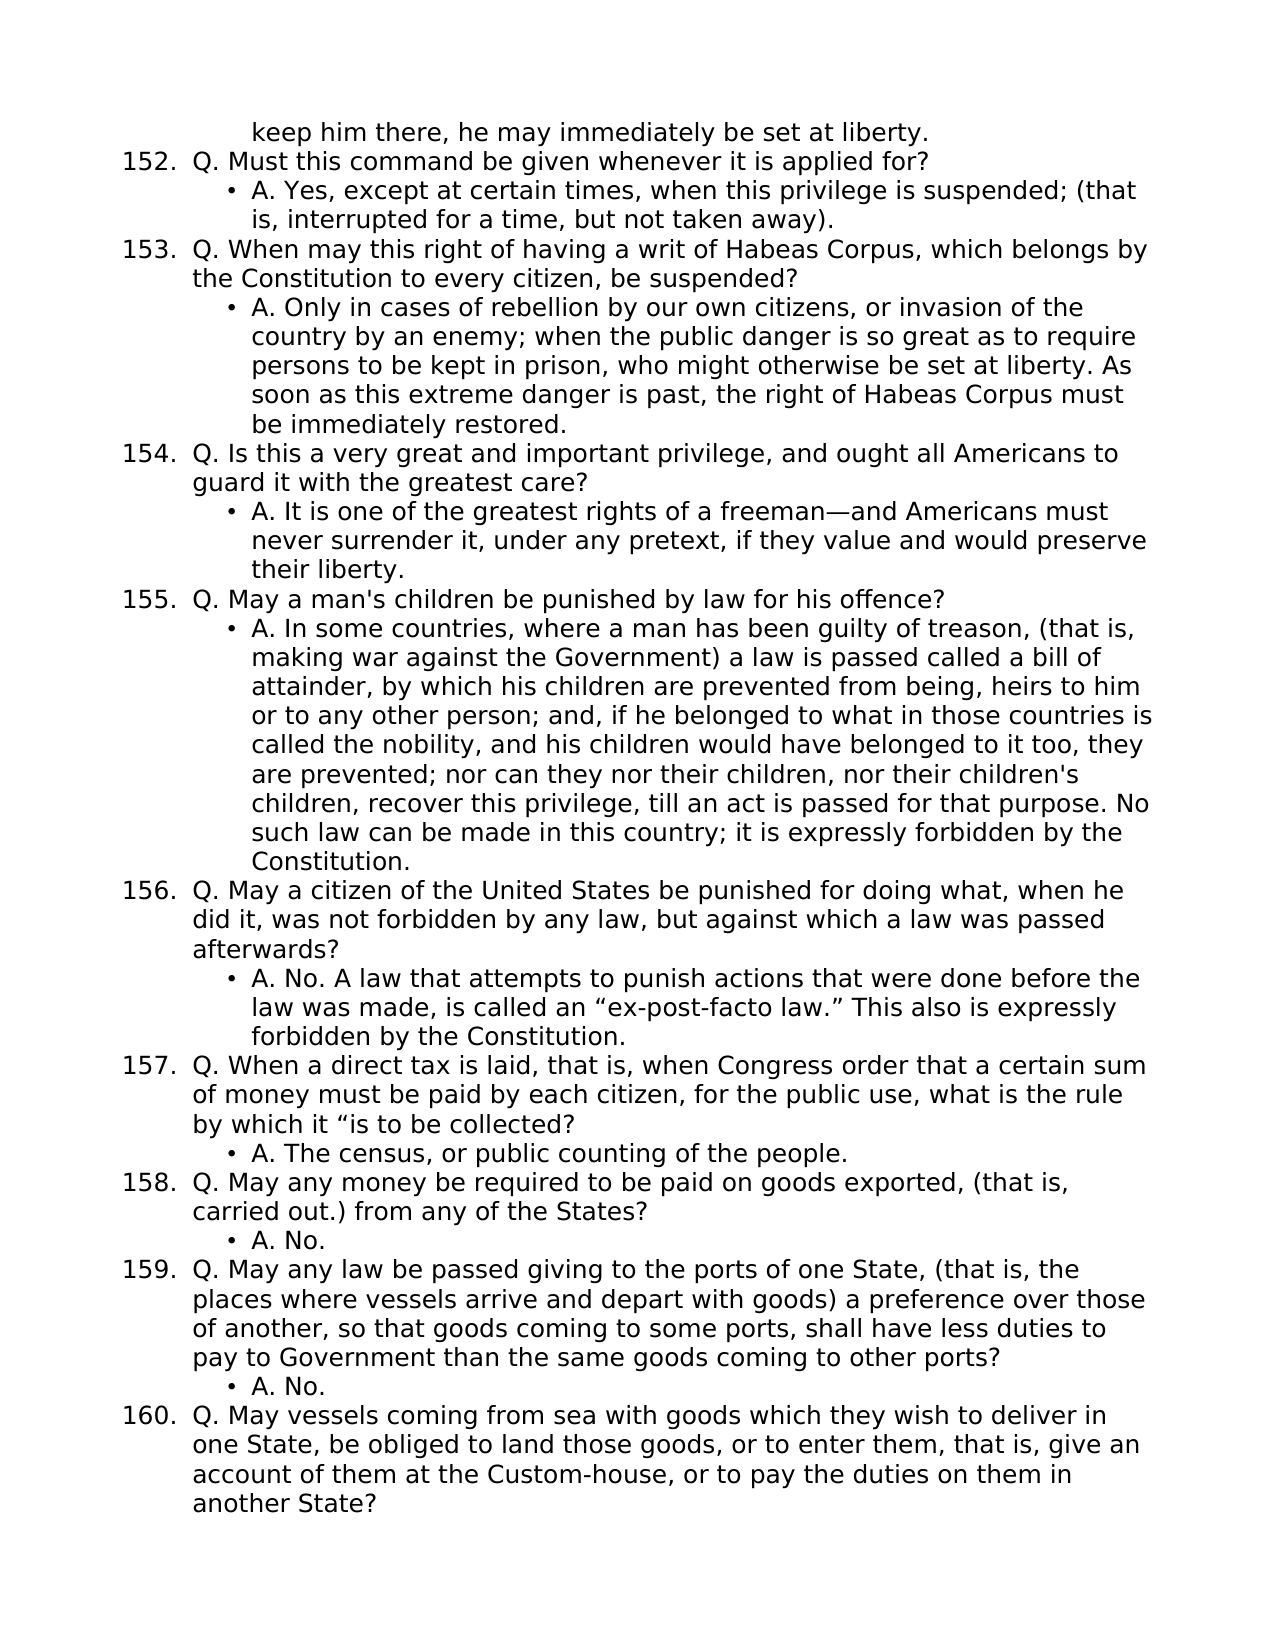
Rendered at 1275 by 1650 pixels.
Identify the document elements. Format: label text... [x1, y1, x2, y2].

list Q. May any money be required to be paid on goods exported, (that is, carried out.) from any of the States? [177, 1168, 1157, 1226]
list A. No. [236, 1226, 1157, 1256]
list A. No. A law that attempts to punish actions that were done before the law was made, is called an “ex-post-facto law.” This also is expressly forbidden by the Constitution. [236, 964, 1157, 1051]
list A. In some countries, where a man has been guilty of treason, (that is, making war against the Government) a law is passed called a bill of attainder, by which his children are prevented from being, heirs to him or to any other person; and, if he belonged to what in those countries is called the nobility, and his children would have belonged to it too, they are prevented; nor can they nor their children, nor their children's children, recover this privilege, till an act is passed for that purpose. No such law can be made in this country; it is expressly forbidden by the Constitution. [236, 614, 1157, 876]
list Q. May vessels coming from sea with goods which they wish to deliver in one State, be obliged to land those goods, or to enter them, that is, give an account of them at the Custom-house, or to pay the duties on them in another State? [177, 1401, 1157, 1518]
list A. The census, or public counting of the people. [236, 1139, 1157, 1168]
list Q. May a citizen of the United States be punished for doing what, when he did it, was not forbidden by any law, but against which a law was passed afterwards? [177, 876, 1157, 964]
list Q. Is this a very great and important privilege, and ought all Americans to guard it with the greatest care? [177, 439, 1157, 497]
list Q. Must this command be given whenever it is applied for? [177, 147, 1157, 176]
list A. It is one of the greatest rights of a freeman—and Americans must never surrender it, under any pretext, if they value and would preserve their liberty. [236, 497, 1157, 585]
list Q. When may this right of having a writ of Habeas Corpus, which belongs by the Constitution to every citizen, be suspended? [177, 235, 1157, 293]
list A. Only in cases of rebellion by our own citizens, or invasion of the country by an enemy; when the public danger is so great as to require persons to be kept in prison, who might otherwise be set at liberty. As soon as this extreme danger is past, the right of Habeas Corpus must be immediately restored. [236, 293, 1157, 439]
list keep him there, he may immediately be set at liberty. [236, 118, 1157, 147]
list Q. When a direct tax is laid, that is, when Congress order that a certain sum of money must be paid by each citizen, for the public use, what is the rule by which it “is to be collected? [177, 1051, 1157, 1139]
list A. Yes, except at certain times, when this privilege is suspended; (that is, interrupted for a time, but not taken away). [236, 176, 1157, 235]
list Q. May any law be passed giving to the ports of one State, (that is, the places where vessels arrive and depart with goods) a preference over those of another, so that goods coming to some ports, shall have less duties to pay to Government than the same goods coming to other ports? [177, 1256, 1157, 1372]
list Q. May a man's children be punished by law for his offence? [177, 585, 1157, 614]
list A. No. [236, 1372, 1157, 1401]
